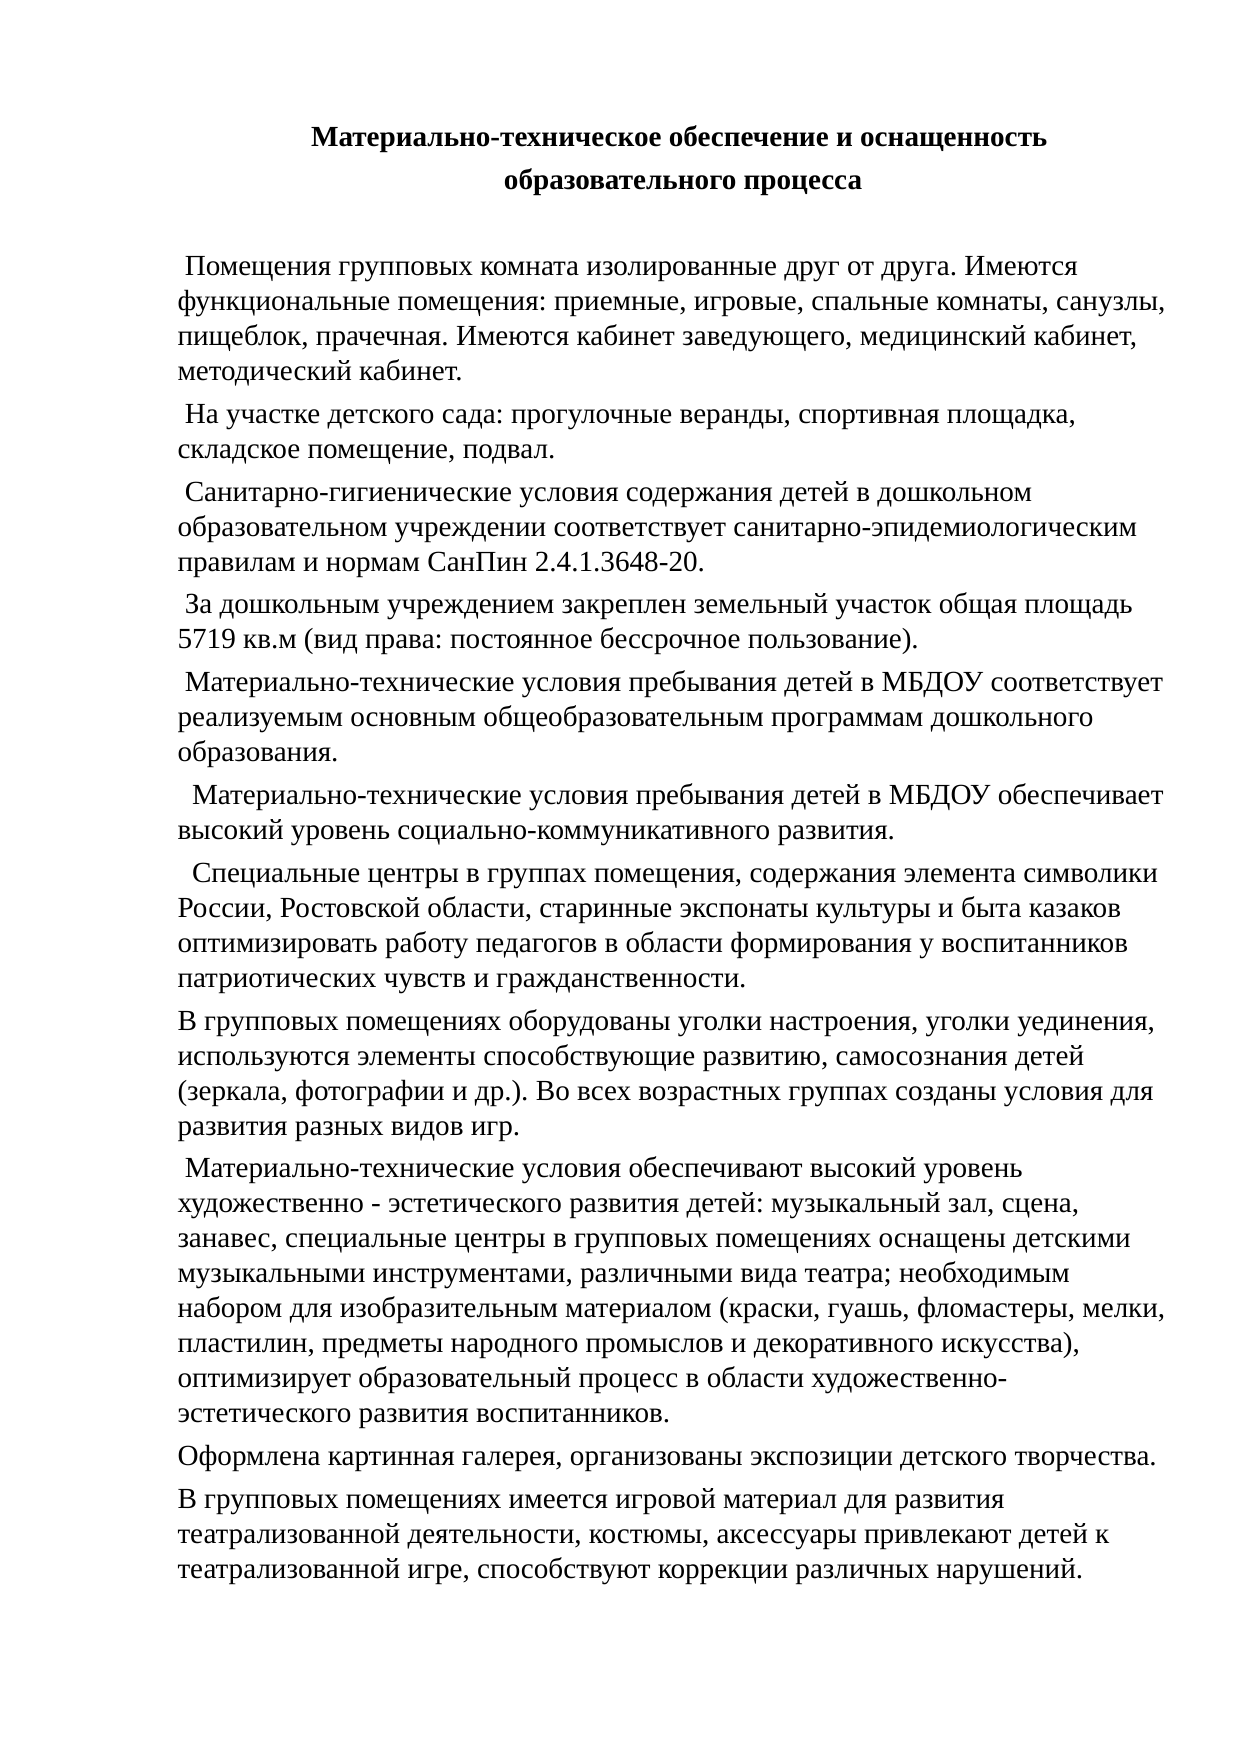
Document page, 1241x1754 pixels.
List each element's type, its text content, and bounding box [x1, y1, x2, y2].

subtitle На участке детского сада: прогулочные веранды, спортивная площадка, складское помещение, подвал. [177, 394, 1181, 464]
subtitle Материально-технические условия обеспечивают высокий уровень художественно - эстетического развития детей: музыкальный зал, сцена, занавес, специальные центры в групповых помещениях оснащены детскими музыкальными инструментами, различными вида театра; необходимым набором для изобразительным материалом (краски, гуашь, фломастеры, мелки, пластилин, предметы народного промыслов и декоративного искусства), оптимизирует образовательный процесс в области художественно-эстетического развития воспитанников. [177, 1149, 1181, 1429]
subtitle Материально-технические условия пребывания детей в МБДОУ обеспечивает высокий уровень социально-коммуникативного развития. [177, 776, 1181, 846]
subtitle Специальные центры в группах помещения, содержания элемента символики России, Ростовской области, старинные экспонаты культуры и быта казаков оптимизировать работу педагогов в области формирования у воспитанников патриотических чувств и гражданственности. [177, 853, 1181, 993]
subtitle Материально-техническое обеспечение и оснащенность [177, 118, 1181, 153]
subtitle образовательного процесса [177, 161, 1181, 196]
subtitle Материально-технические условия пребывания детей в МБДОУ соответствует реализуемым основным общеобразовательным программам дошкольного образования. [177, 663, 1181, 768]
subtitle Оформлена картинная галерея, организованы экспозиции детского творчества. [177, 1437, 1181, 1472]
subtitle В групповых помещениях оборудованы уголки настроения, уголки уединения, используются элементы способствующие развитию, самосознания детей (зеркала, фотографии и др.). Во всех возрастных группах созданы условия для развития разных видов игр. [177, 1001, 1181, 1141]
subtitle Санитарно-гигиенические условия содержания детей в дошкольном образовательном учреждении соответствует санитарно-эпидемиологическим правилам и нормам СанПин 2.4.1.3648-20. [177, 472, 1181, 577]
subtitle Помещения групповых комната изолированные друг от друга. Имеются функциональные помещения: приемные, игровые, спальные комнаты, санузлы, пищеблок, прачечная. Имеются кабинет заведующего, медицинский кабинет, методический кабинет. [177, 247, 1181, 387]
subtitle За дошкольным учреждением закреплен земельный участок общая площадь 5719 кв.м (вид права: постоянное бессрочное пользование). [177, 585, 1181, 655]
subtitle В групповых помещениях имеется игровой материал для развития театрализованной деятельности, костюмы, аксессуары привлекают детей к театрализованной игре, способствуют коррекции различных нарушений. [177, 1480, 1181, 1585]
